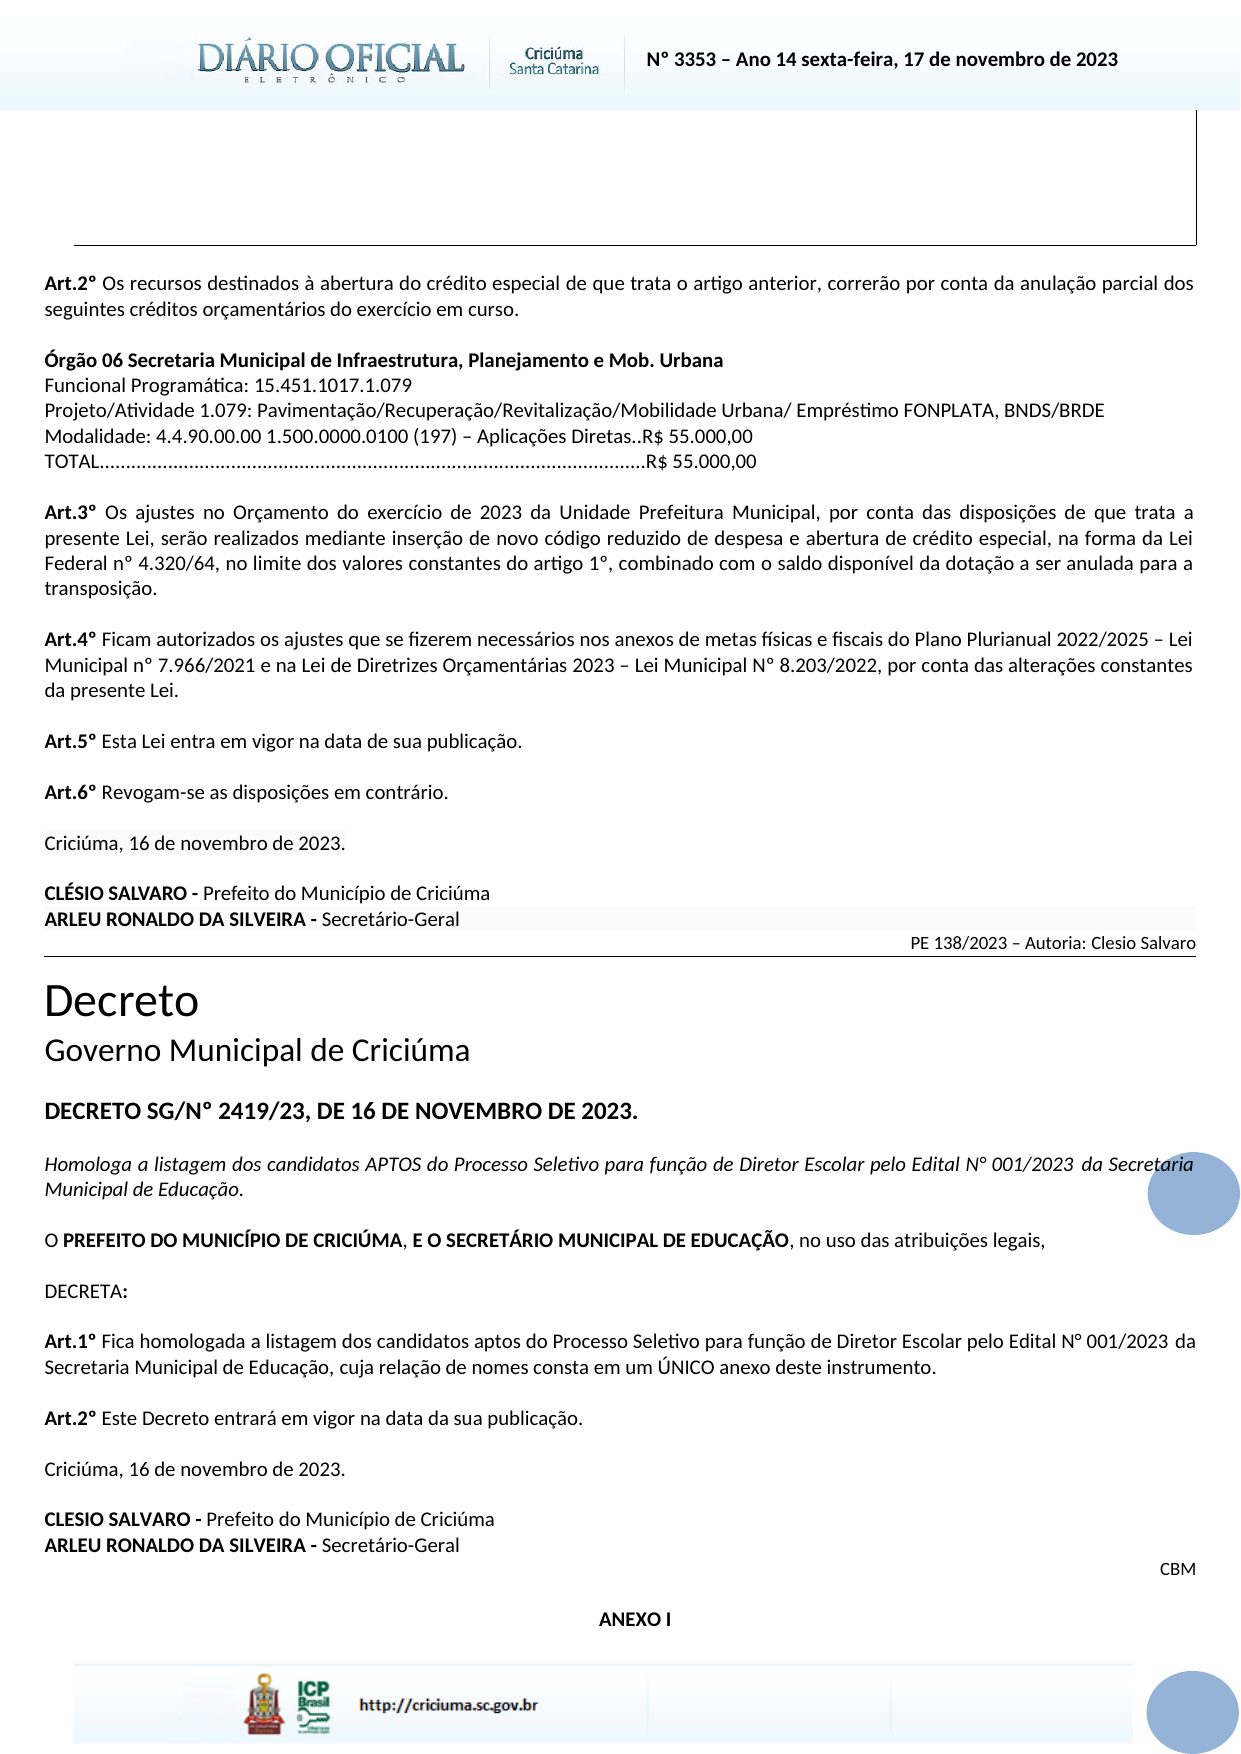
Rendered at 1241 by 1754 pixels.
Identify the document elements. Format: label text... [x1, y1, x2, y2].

text Art.3º Os ajustes no Orçamento do exercício de 2023 da Unidade Prefeitura Municipal, por conta das disposições de que trata a presente Lei, serão realizados mediante inserção de novo código reduzido de despesa e abertura de crédito especial, na forma da Lei Federal nº 4.320/64, no limite dos valores constantes do artigo 1º, combinado com o saldo disponível da dotação a ser anulada para a transposição. [44, 499, 1196, 601]
text Art.1º Fica homologada a listagem dos candidatos aptos do Processo Seletivo para função de Diretor Escolar pelo Edital N° 001/2023 da Secretaria Municipal de Educação, cuja relação de nomes consta em um ÚNICO anexo deste instrumento. [44, 1329, 1196, 1379]
text DECRETO SG/Nº 2419/23, DE 16 DE NOVEMBRO DE 2023. [44, 1095, 1196, 1125]
text ARLEU RONALDO DA SILVEIRA - Secretário-Geral [44, 1532, 1196, 1557]
text Criciúma, 16 de novembro de 2023. [44, 1456, 1196, 1481]
text CLESIO SALVARO - Prefeito do Município de Criciúma [44, 1507, 1196, 1532]
text CBM [44, 1557, 1196, 1580]
text O PREFEITO DO MUNICÍPIO DE CRICIÚMA, E O SECRETÁRIO MUNICIPAL DE EDUCAÇÃO, no uso das atribuições legais, [44, 1227, 1196, 1252]
text Funcional Programática: 15.451.1017.1.079 [44, 372, 1196, 398]
text Art.5º Esta Lei entra em vigor na data de sua publicação. [44, 728, 1196, 753]
text TOTAL........................................................................................................R$ 55.000,00 [44, 448, 1196, 474]
text CLÉSIO SALVARO - Prefeito do Município de Criciúma [44, 881, 1196, 906]
text ANEXO I [74, 1606, 1196, 1631]
text Decreto [44, 970, 1196, 1029]
text Homologa a listagem dos candidatos APTOS do Processo Seletivo para função de Diretor Escolar pelo Edital N° 001/2023 da Secretaria Municipal de Educação. [44, 1151, 1196, 1202]
text Governo Municipal de Criciúma [44, 1029, 1196, 1069]
text Art.2º Este Decreto entrará em vigor na data da sua publicação. [44, 1405, 1196, 1430]
text DECRETA: [44, 1278, 1196, 1303]
text Criciúma, 16 de novembro de 2023. [44, 830, 1196, 855]
text Modalidade: 4.4.90.00.00 1.500.0000.0100 (197) – Aplicações Diretas..R$ 55.000,00 [44, 423, 1196, 448]
text Art.2º Os recursos destinados à abertura do crédito especial de que trata o artigo anterior, correrão por conta da anulação parcial dos seguintes créditos orçamentários do exercício em curso. [44, 271, 1196, 321]
text Art.6º Revogam-se as disposições em contrário. [44, 779, 1196, 804]
text ARLEU RONALDO DA SILVEIRA - Secretário-Geral [44, 906, 1196, 931]
text Projeto/Atividade 1.079: Pavimentação/Recuperação/Revitalização/Mobilidade Urbana/ Empréstimo FONPLATA, BNDS/BRDE [44, 398, 1196, 423]
text Art.4º Ficam autorizados os ajustes que se fizerem necessários nos anexos de metas físicas e fiscais do Plano Plurianual 2022/2025 – Lei Municipal nº 7.966/2021 e na Lei de Diretrizes Orçamentárias 2023 – Lei Municipal Nº 8.203/2022, por conta das alterações constantes da presente Lei. [44, 626, 1196, 703]
text Órgão 06 Secretaria Municipal de Infraestrutura, Planejamento e Mob. Urbana [44, 347, 1196, 372]
text PE 138/2023 – Autoria: Clesio Salvaro [44, 931, 1196, 956]
